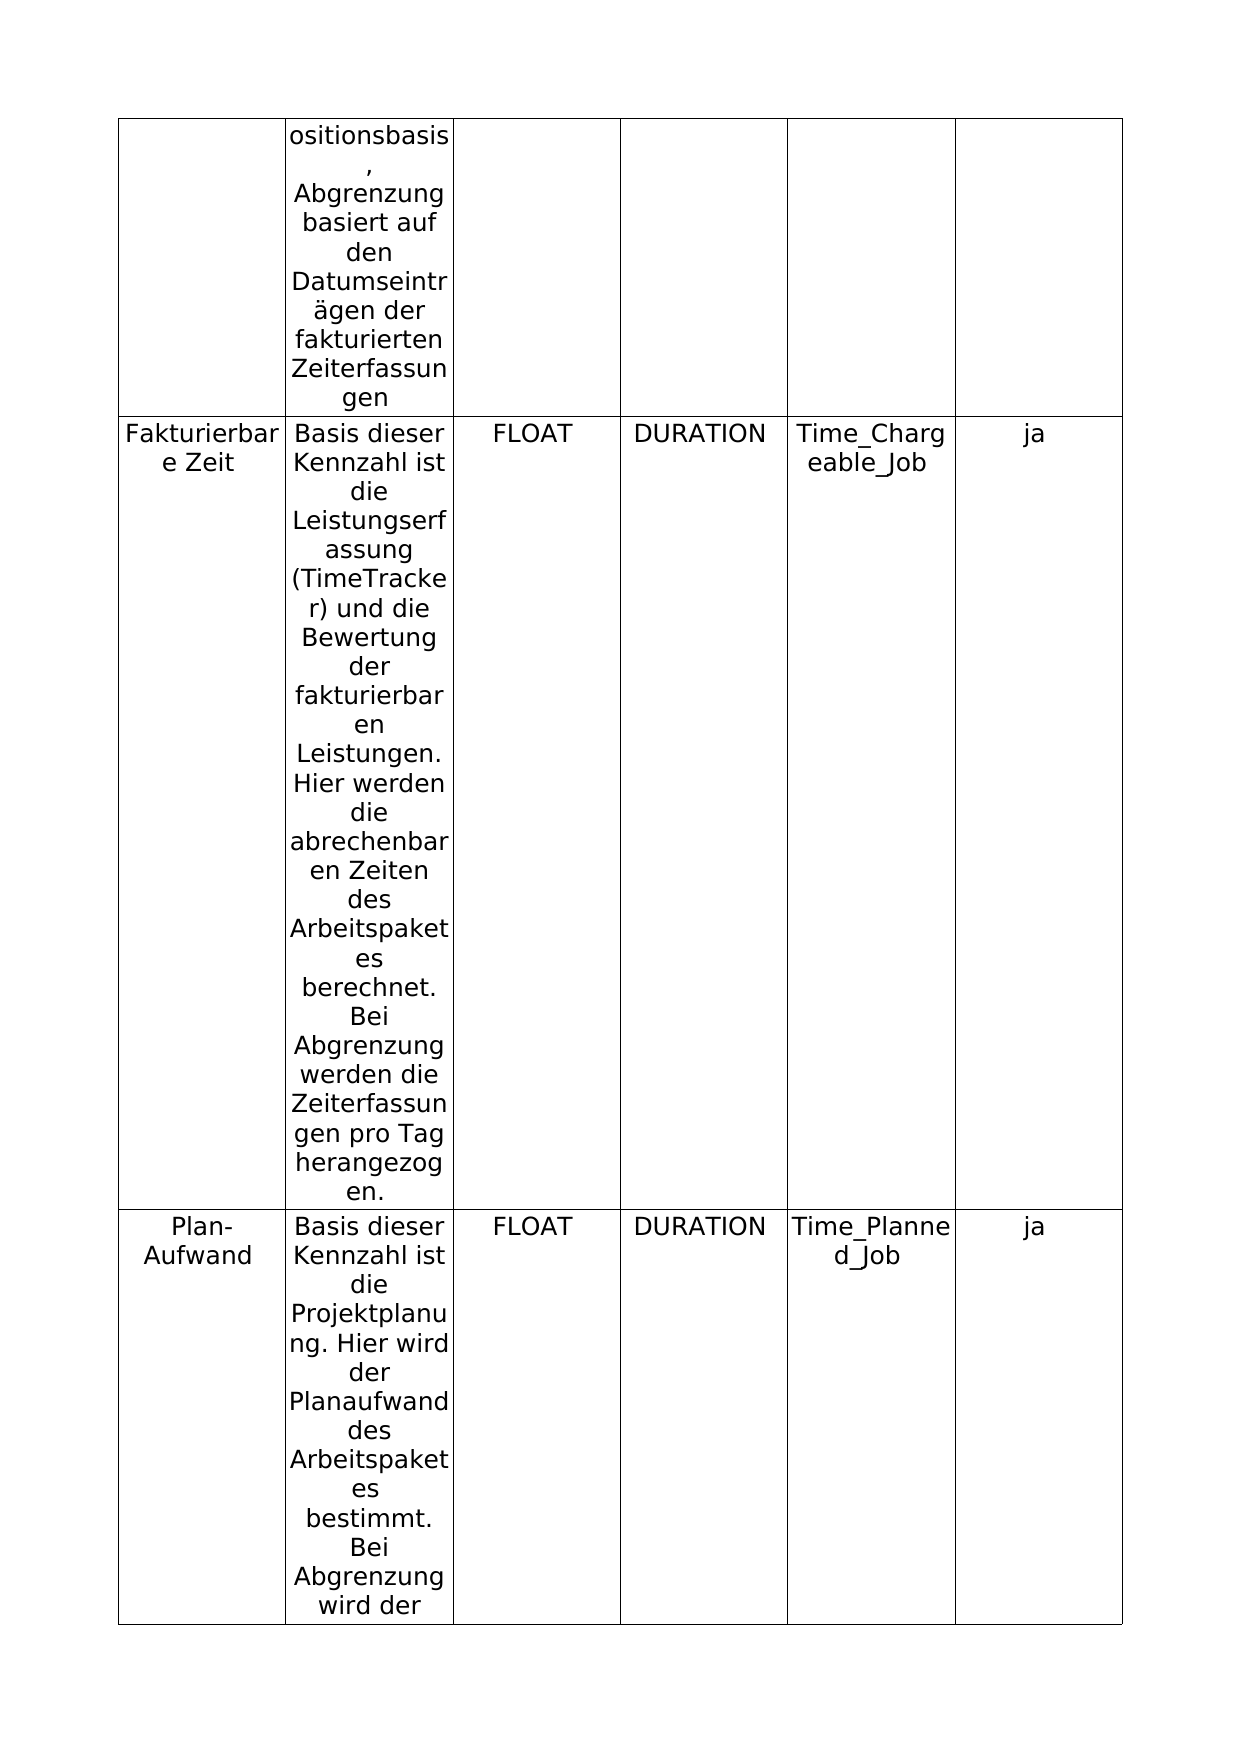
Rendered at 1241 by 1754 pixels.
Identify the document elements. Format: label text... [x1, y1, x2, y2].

table_cell FLOAT [454, 417, 620, 1209]
table_cell FLOAT [454, 1210, 620, 1623]
table_cell [956, 119, 1122, 416]
table_cell Basis dieser Kennzahl ist die Leistungserfassung (TimeTracker) und die Bewertung der fakturierbaren Leistungen. Hier werden die abrechenbaren Zeiten des Arbeitspaketes berechnet. Bei Abgrenzung werden die Zeiterfassungen pro Tag herangezogen. [286, 417, 453, 1209]
table_cell DURATION [621, 417, 787, 1209]
table_cell [788, 119, 955, 416]
table_cell [621, 119, 787, 416]
table_cell [119, 119, 285, 416]
table_cell DURATION [621, 1210, 787, 1623]
table_cell ja [956, 1210, 1122, 1623]
table_cell [454, 119, 620, 416]
table_cell Time_Planned_Job [788, 1210, 955, 1623]
table_cell ositionsbasis, Abgrenzung basiert auf den Datumseinträgen der fakturierten Zeiterfassungen [286, 119, 453, 416]
table_cell ja [956, 417, 1122, 1209]
table_cell Basis dieser Kennzahl ist die Projektplanung. Hier wird der Planaufwand des Arbeitspaketes bestimmt. Bei Abgrenzung wird der [286, 1210, 453, 1623]
table_cell Time_Chargeable_Job [788, 417, 955, 1209]
table_cell Fakturierbare Zeit [119, 417, 285, 1209]
table_cell Plan-Aufwand [119, 1210, 285, 1623]
